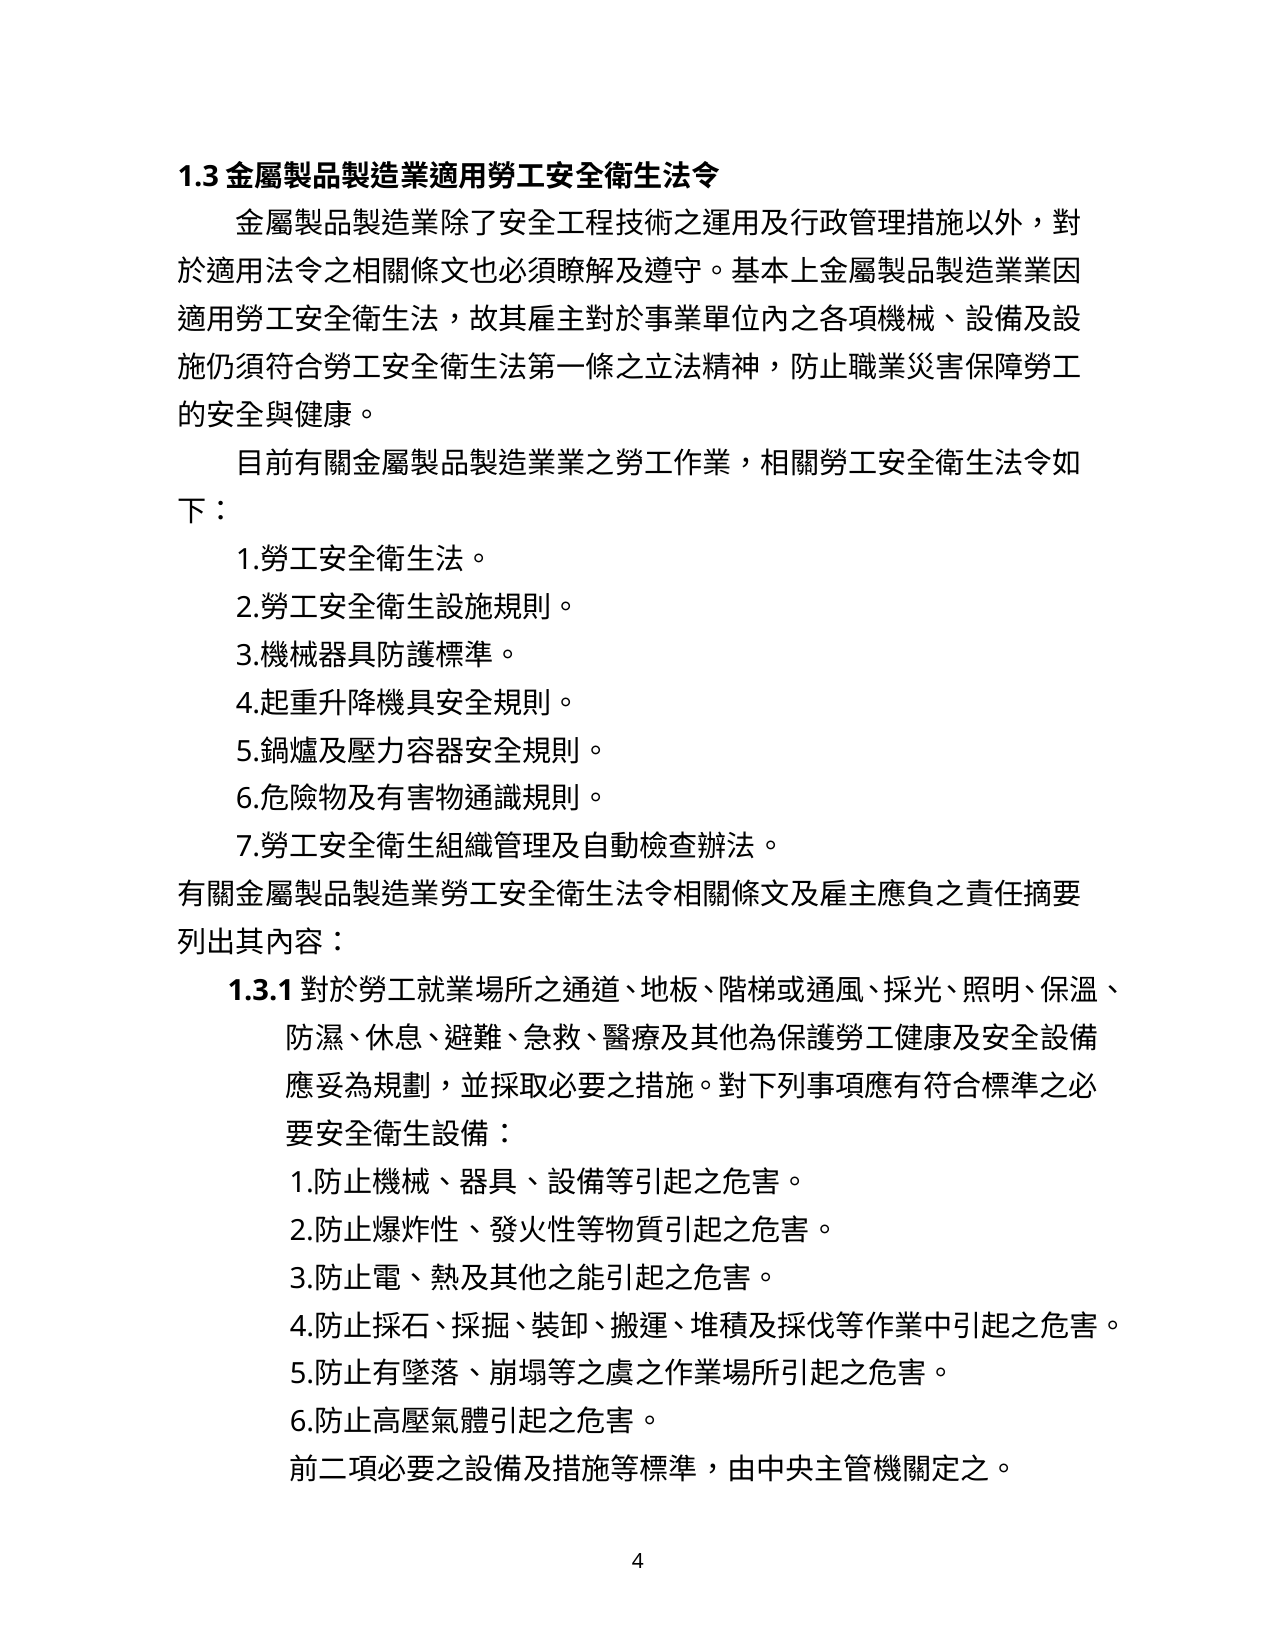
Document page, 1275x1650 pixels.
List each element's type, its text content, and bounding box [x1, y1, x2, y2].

text 1.勞工安全衛生法。 [177, 531, 1098, 579]
text 6.防止高壓氣體引起之危害。 [289, 1393, 1098, 1441]
text 1.3金屬製品製造業適用勞工安全衛生法令 [177, 148, 1098, 196]
text 3.防止電、熱及其他之能引起之危害。 [279, 1250, 1098, 1298]
text 2.勞工安全衛生設施規則。 [177, 579, 1098, 627]
text 3.機械器具防護標準。 [177, 627, 1098, 675]
text 5.鍋爐及壓力容器安全規則。 [177, 723, 1098, 771]
text 有關金屬製品製造業勞工安全衛生法令相關條文及雇主應負之責任摘要列出其內容： [177, 866, 1098, 962]
text 5.防止有墜落、崩塌等之虞之作業場所引起之危害。 [289, 1346, 1098, 1393]
text 2.防止爆炸性、發火性等物質引起之危害。 [279, 1202, 1098, 1250]
text 金屬製品製造業除了安全工程技術之運用及行政管理措施以外，對於適用法令之相關條文也必須瞭解及遵守。基本上金屬製品製造業業因適用勞工安全衛生法，故其雇主對於事業單位內之各項機械、設備及設施仍須符合勞工安全衛生法第一條之立法精神，防止職業災害保障勞工的安全與健康。 [177, 196, 1098, 435]
text 目前有關金屬製品製造業業之勞工作業，相關勞工安全衛生法令如下： [177, 435, 1098, 531]
text 1.防止機械、器具、設備等引起之危害。 [285, 1154, 1098, 1202]
text 4.防止採石、採掘、裝卸、搬運、堆積及採伐等作業中引起之危害。 [289, 1298, 1098, 1346]
text 4.起重升降機具安全規則。 [177, 675, 1098, 723]
text 7.勞工安全衛生組織管理及自動檢查辦法。 [177, 818, 1098, 866]
text 1.3.1對於勞工就業場所之通道、地板、階梯或通風、採光、照明、保溫、防濕、休息、避難、急救、醫療及其他為保護勞工健康及安全設備應妥為規劃，並採取必要之措施。對下列事項應有符合標準之必要安全衛生設備： [227, 962, 1098, 1154]
text 6.危險物及有害物通識規則。 [177, 771, 1098, 818]
text 前二項必要之設備及措施等標準，由中央主管機關定之。 [227, 1441, 1098, 1489]
